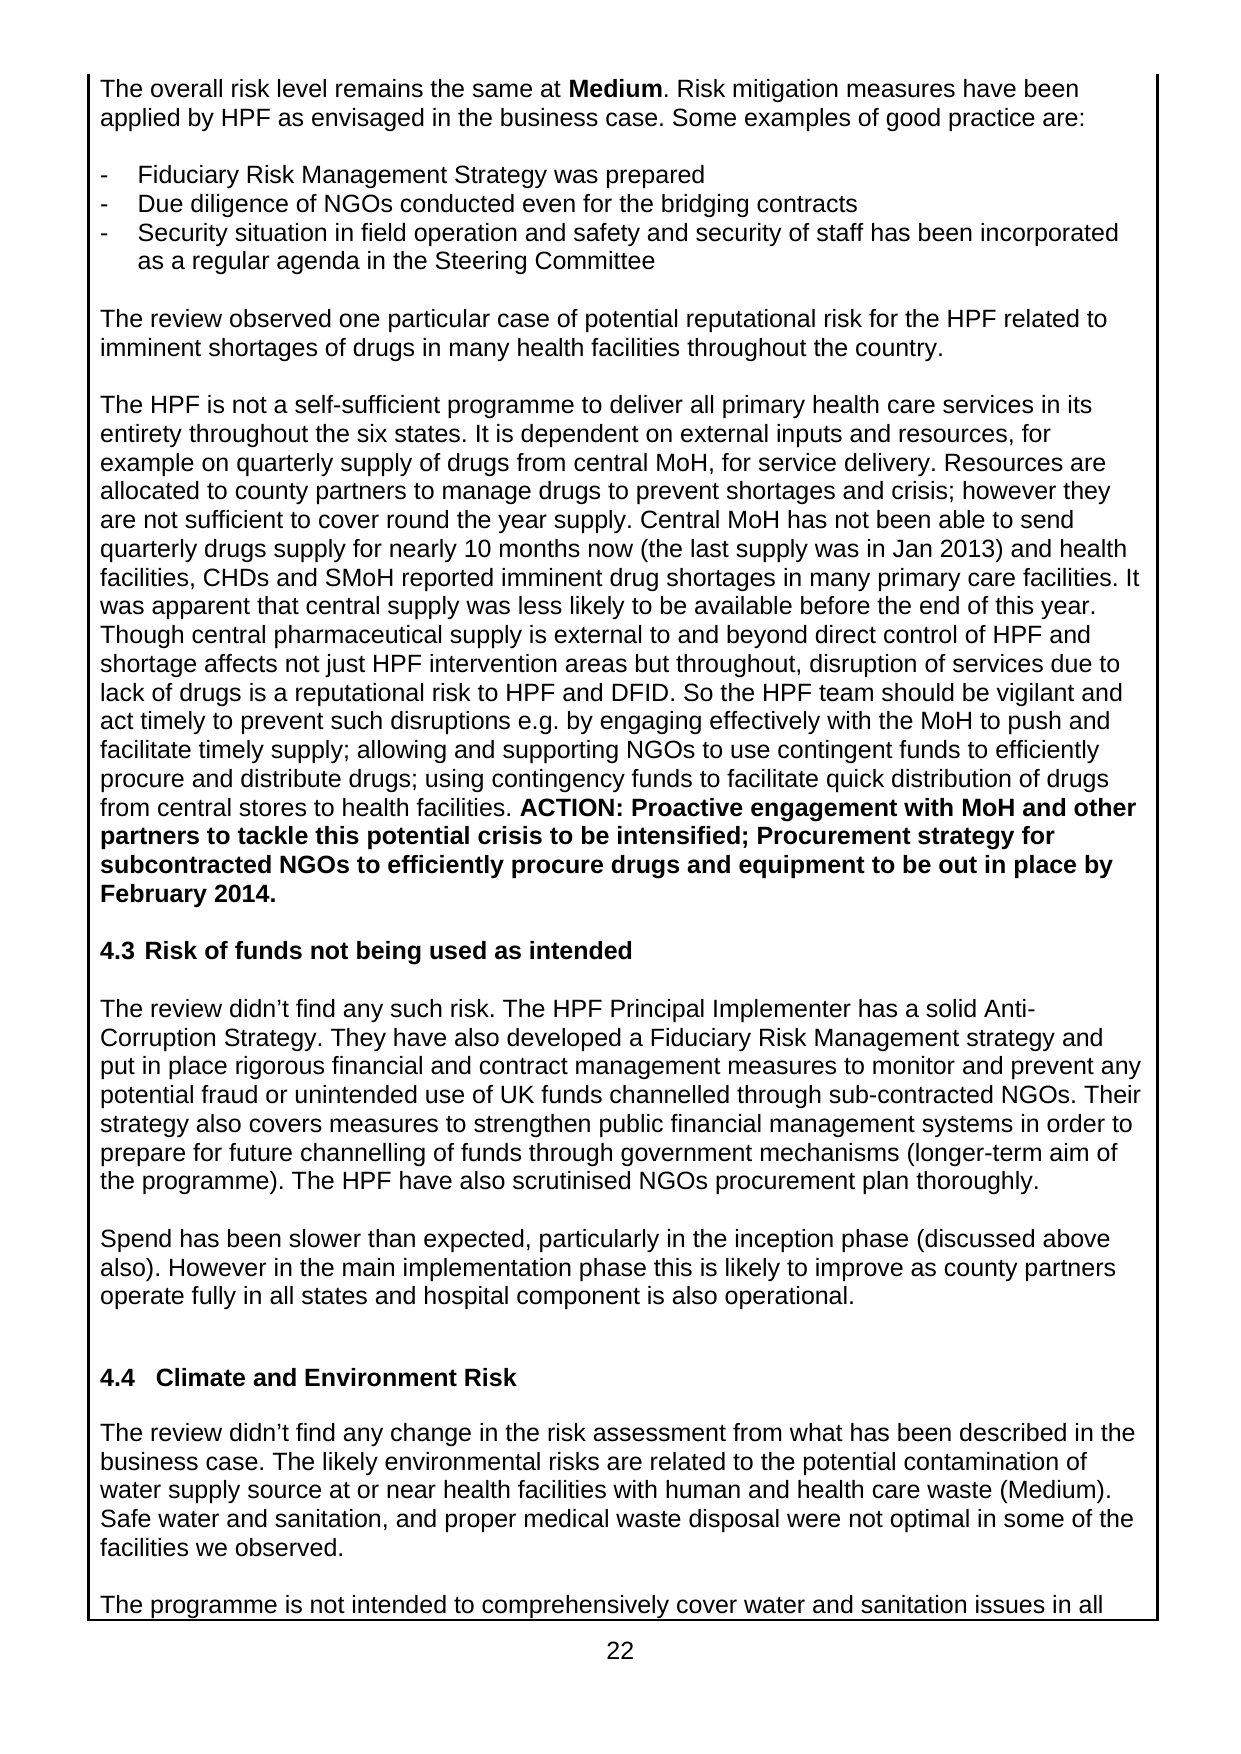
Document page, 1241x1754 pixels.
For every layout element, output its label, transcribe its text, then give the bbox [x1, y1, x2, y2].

table_cell The overall risk level remains the same at Medium. Risk mitigation measures have been applied by HPF as envisaged in the business case. Some examples of good practice are: Fiduciary Risk Management Strategy was prepared Due diligence of NGOs conducted even for the bridging contracts Security situation in field operation and safety and security of staff has been incorporated as a regular agenda in the Steering Committee The review observed one particular case of potential reputational risk for the HPF related to imminent shortages of drugs in many health facilities throughout the country. The HPF is not a self-sufficient programme to deliver all primary health care services in its entirety throughout the six states. It is dependent on external inputs and resources, for example on quarterly supply of drugs from central MoH, for service delivery. Resources are allocated to county partners to manage drugs to prevent shortages and crisis; however they are not sufficient to cover round the year supply. Central MoH has not been able to send quarterly drugs supply for nearly 10 months now (the last supply was in Jan 2013) and health facilities, CHDs and SMoH reported imminent drug shortages in many primary care facilities. It was apparent that central supply was less likely to be available before the end of this year. Though central pharmaceutical supply is external to and beyond direct control of HPF and shortage affects not just HPF intervention areas but throughout, disruption of services due to lack of drugs is a reputational risk to HPF and DFID. So the HPF team should be vigilant and act timely to prevent such disruptions e.g. by engaging effectively with the MoH to push and facilitate timely supply; allowing and supporting NGOs to use contingent funds to efficiently procure and distribute drugs; using contingency funds to facilitate quick distribution of drugs from central stores to health facilities. ACTION: Proactive engagement with MoH and other partners to tackle this potential crisis to be intensified; Procurement strategy for subcontracted NGOs to efficiently procure drugs and equipment to be out in place by February 2014. [90, 74, 1156, 908]
table_cell Risk of funds not being used as intended The review didn’t find any such risk. The HPF Principal Implementer has a solid Anti-Corruption Strategy. They have also developed a Fiduciary Risk Management strategy and put in place rigorous financial and contract management measures to monitor and prevent any potential fraud or unintended use of UK funds channelled through sub-contracted NGOs. Their strategy also covers measures to strengthen public financial management systems in order to prepare for future channelling of funds through government mechanisms (longer-term aim of the programme). The HPF have also scrutinised NGOs procurement plan thoroughly. Spend has been slower than expected, particularly in the inception phase (discussed above also). However in the main implementation phase this is likely to improve as county partners operate fully in all states and hospital component is also operational. 4.4 Climate and Environment Risk The review didn’t find any change in the risk assessment from what has been described in the business case. The likely environmental risks are related to the potential contamination of water supply source at or near health facilities with human and health care waste (Medium). Safe water and sanitation, and proper medical waste disposal were not optimal in some of the facilities we observed. The programme is not intended to comprehensively cover water and sanitation issues in all [90, 908, 1156, 1619]
